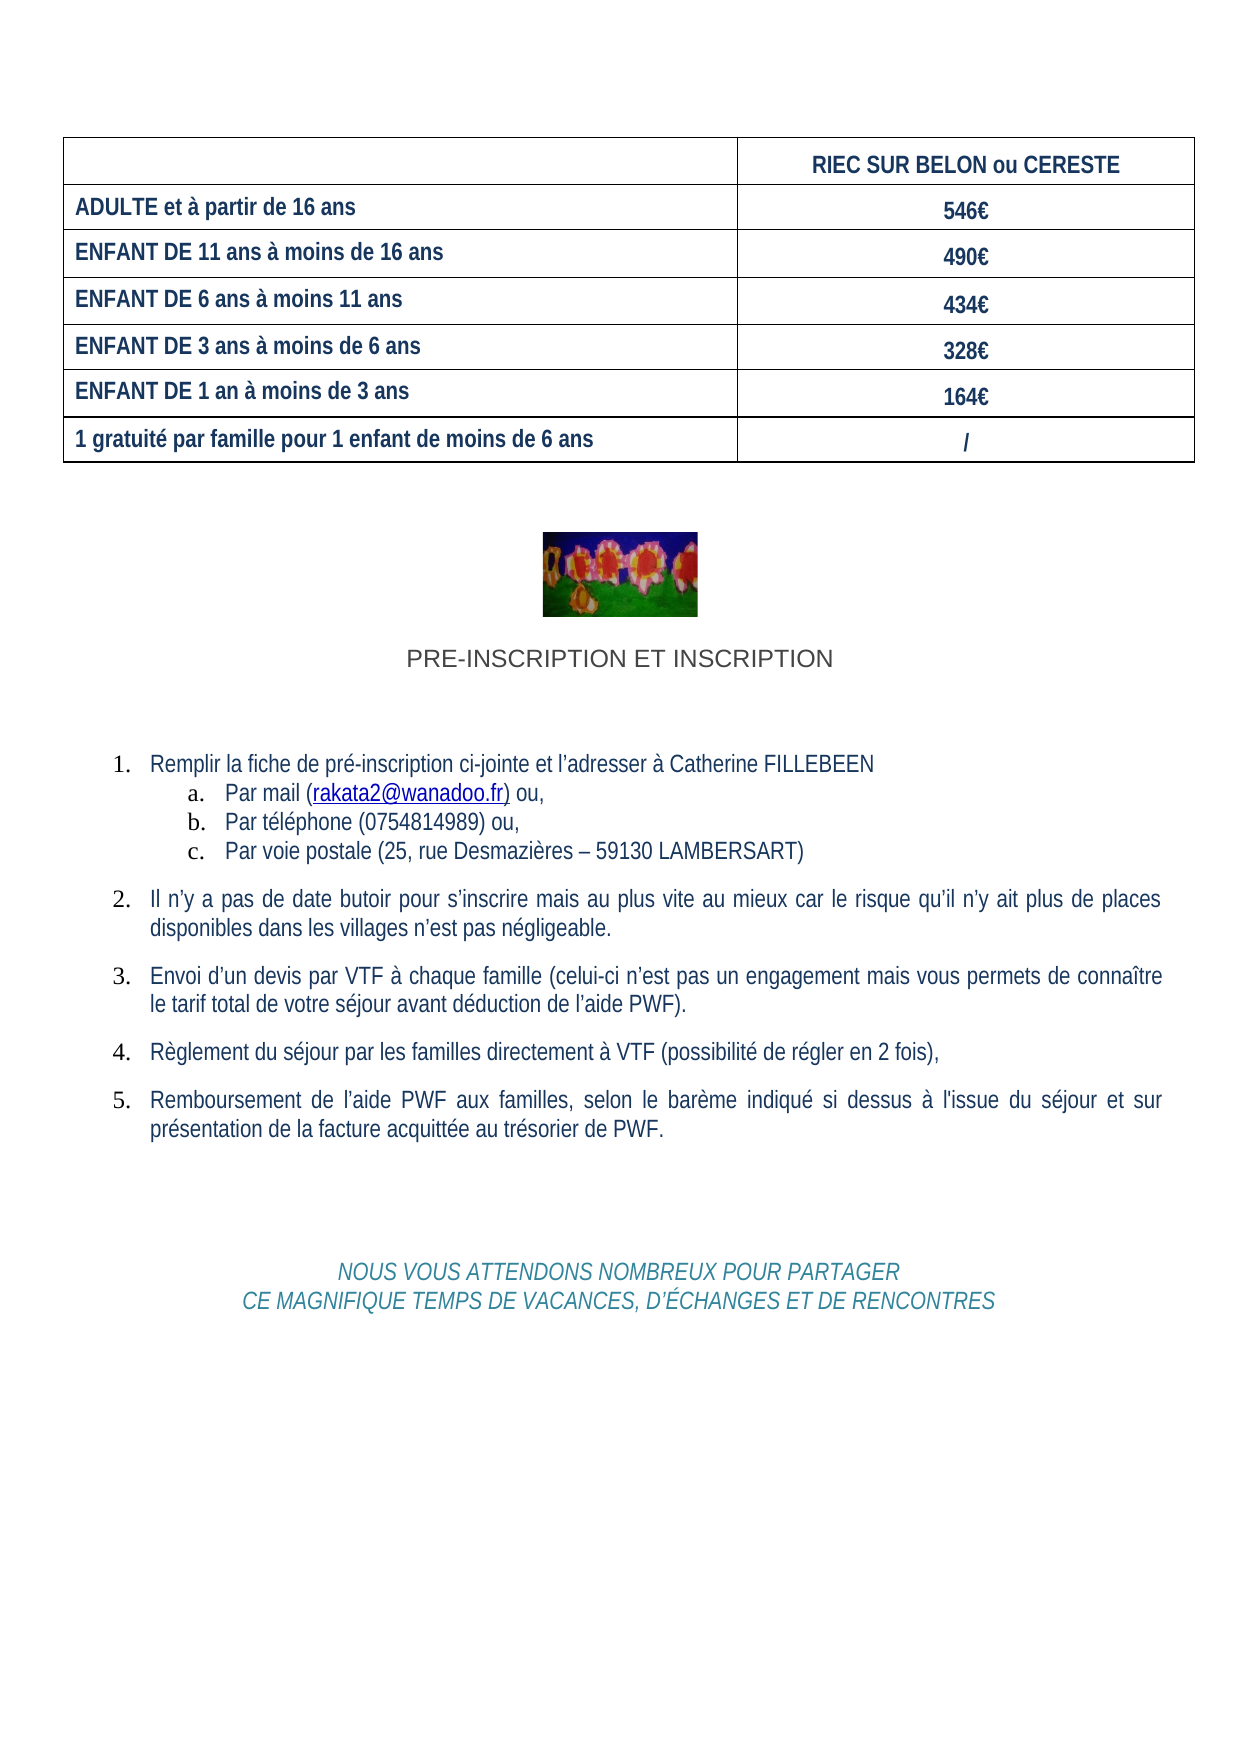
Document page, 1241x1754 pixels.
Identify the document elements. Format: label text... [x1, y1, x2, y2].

table_header [64, 138, 737, 184]
table_cell ENFANT DE 3 ans à moins de 6 ans [64, 325, 737, 369]
table_cell 546€ [738, 185, 1194, 229]
list Par téléphone (0754814989) ou, [187, 807, 1165, 836]
text CE MAGNIFIQUE TEMPS DE VACANCES, D’ÉCHANGES ET DE RENCONTRES [75, 1286, 1165, 1315]
table_cell ENFANT DE 6 ans à moins 11 ans [64, 278, 737, 324]
list Par voie postale (25, rue Desmazières – 59130 LAMBERSART) [187, 836, 1165, 865]
table_cell 434€ [738, 278, 1194, 324]
table_cell 164€ [738, 370, 1194, 416]
text NOUS VOUS ATTENDONS NOMBREUX POUR PARTAGER [75, 1257, 1165, 1286]
list Envoi d’un devis par VTF à chaque famille (celui-ci n’est pas un engagement mais vous permets de connaître le tarif total de votre séjour avant déduction de l’aide PWF). [112, 961, 1165, 1018]
table_header RIEC SUR BELON ou CERESTE [738, 138, 1194, 184]
list Remboursement de l’aide PWF aux familles, selon le barème indiqué si dessus à l'issue du séjour et sur présentation de la facture acquittée au trésorier de PWF. [112, 1085, 1165, 1143]
table_cell 1 gratuité par famille pour 1 enfant de moins de 6 ans [64, 418, 737, 461]
table_cell / [738, 418, 1194, 461]
table_cell ENFANT DE 1 an à moins de 3 ans [64, 370, 737, 416]
list Il n’y a pas de date butoir pour s’inscrire mais au plus vite au mieux car le risque qu’il n’y ait plus de places disponibles dans les villages n’est pas négligeable. [112, 884, 1165, 941]
table_cell ADULTE et à partir de 16 ans [64, 185, 737, 229]
text PRE-INSCRIPTION ET INSCRIPTION [75, 638, 1165, 673]
list Par mail (rakata2@wanadoo.fr) ou, [187, 778, 1165, 807]
list Remplir la fiche de pré-inscription ci-jointe et l’adresser à Catherine FILLEBEEN [112, 749, 1165, 778]
table_cell 328€ [738, 325, 1194, 369]
list Règlement du séjour par les familles directement à VTF (possibilité de régler en 2 fois), [112, 1037, 1165, 1066]
table_cell 490€ [738, 230, 1194, 277]
table_cell ENFANT DE 11 ans à moins de 16 ans [64, 230, 737, 277]
